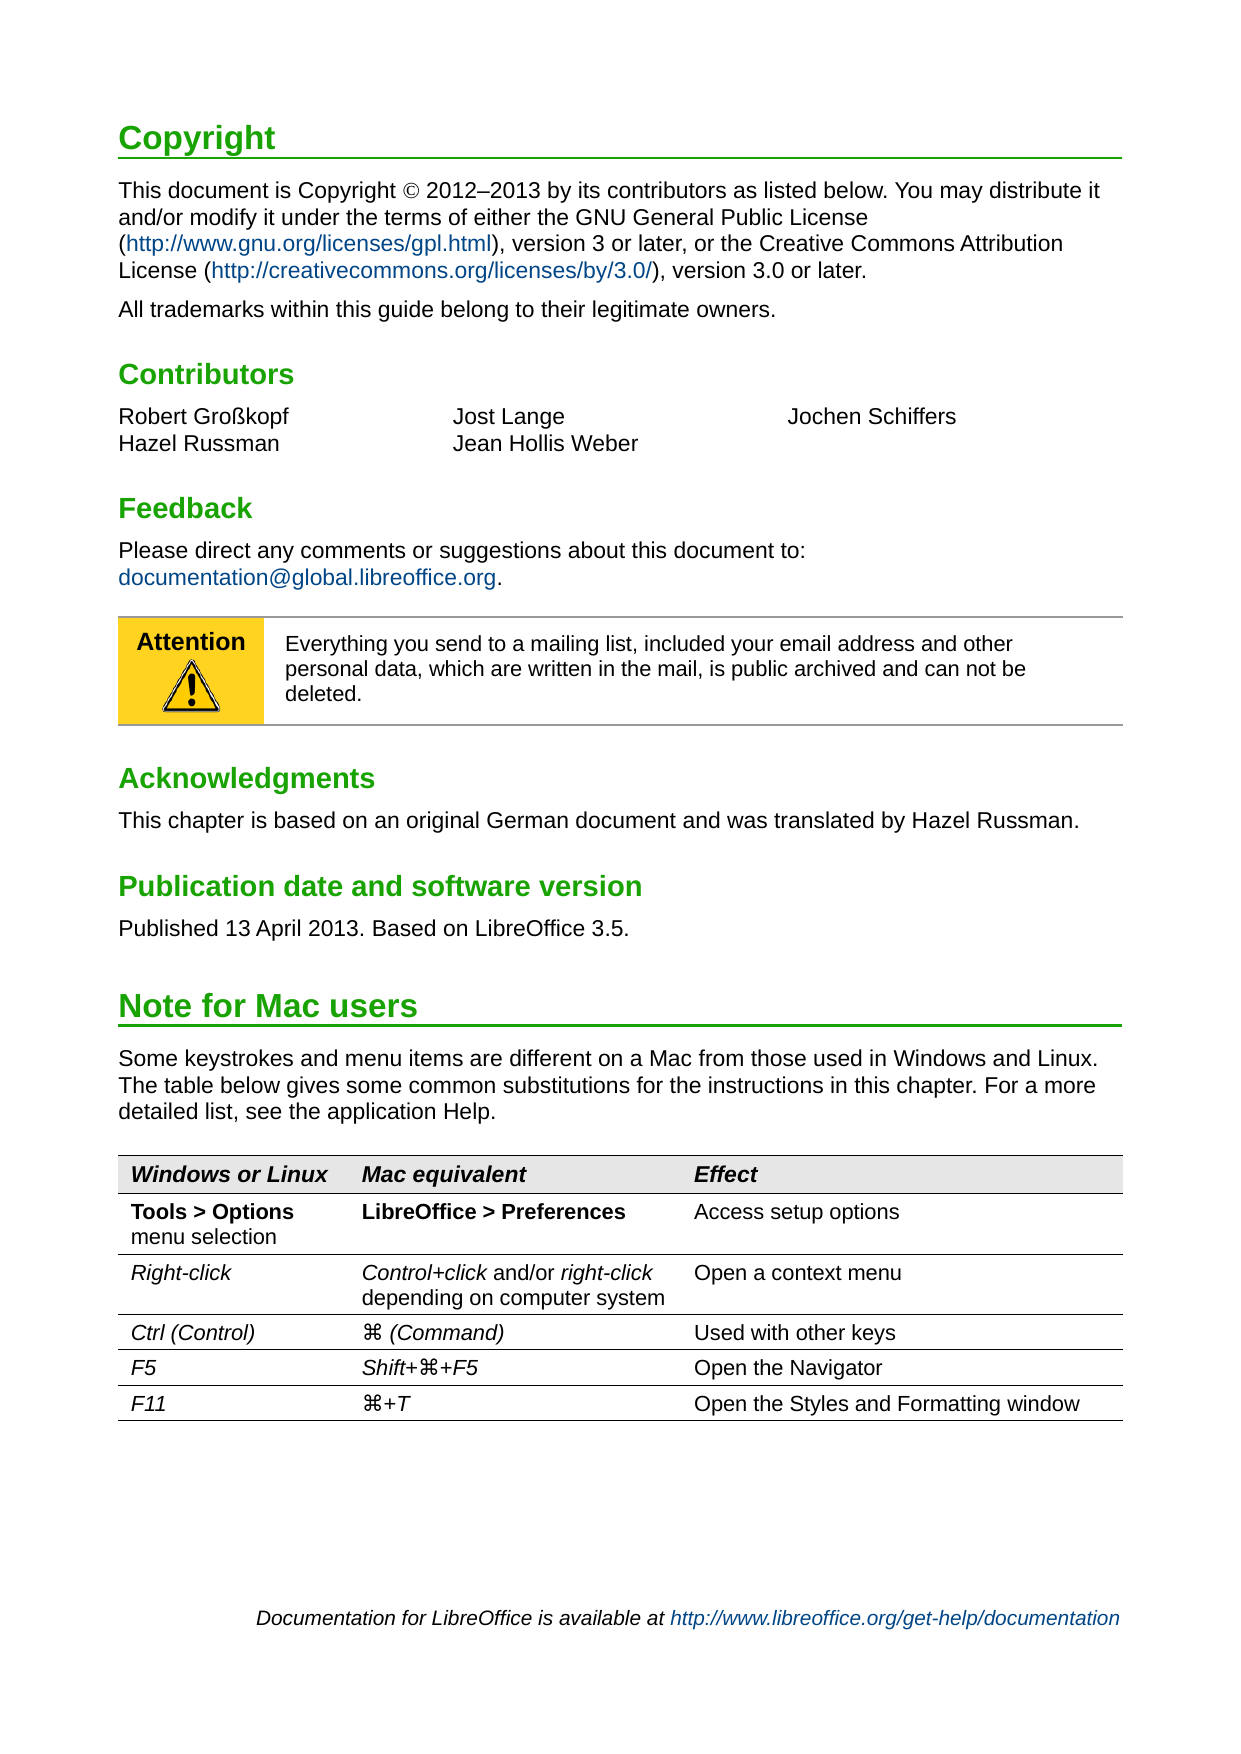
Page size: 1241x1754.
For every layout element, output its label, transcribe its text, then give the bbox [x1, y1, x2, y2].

table_header Effect [681, 1156, 1123, 1193]
picture [158, 655, 224, 716]
table_cell Shift+z+F5 [349, 1350, 681, 1384]
subtitle Feedback [118, 492, 1122, 525]
table_cell LibreOffice > Preferences [349, 1194, 681, 1253]
table_header Jochen Schiffers [788, 403, 1122, 468]
subtitle Contributors [118, 357, 1122, 391]
table_cell Control+click and/or right-click depending on computer system [349, 1255, 681, 1314]
table_header Jost Lange Jean Hollis Weber [453, 403, 787, 468]
table_cell z+T [349, 1386, 681, 1420]
table_cell z (Command) [349, 1315, 681, 1349]
table_cell Open a context menu [681, 1255, 1123, 1314]
table_header Robert Großkopf Hazel Russman [118, 403, 453, 468]
table_cell Open the Navigator [681, 1350, 1123, 1384]
table_cell Used with other keys [681, 1315, 1123, 1349]
table_cell Tools > Options menu selection [118, 1194, 349, 1253]
subtitle Publication date and software version [118, 869, 1122, 903]
table_header Attention [118, 618, 264, 724]
text Please direct any comments or suggestions about this document to: documentation@global.libreoffice.org. [118, 537, 1122, 591]
table_cell F5 [118, 1350, 349, 1384]
table_cell Right-click [118, 1255, 349, 1314]
text This document is Copyright © 2012–2013 by its contributors as listed below. You may distribute it and/or modify it under the terms of either the GNU General Public License (http://www.gnu.org/licenses/gpl.html), version 3 or later, or the Creative Commons Attribution License (http://creativecommons.org/licenses/by/3.0/), version 3.0 or later. [118, 177, 1122, 283]
table_cell Open the Styles and Formatting window [681, 1386, 1123, 1420]
table_header Windows or Linux [118, 1156, 349, 1193]
table_header Everything you send to a mailing list, included your email address and other personal data, which are written in the mail, is public archived and can not be deleted. [264, 618, 1122, 724]
subtitle Acknowledgments [118, 762, 1122, 795]
subtitle Note for Mac users [118, 986, 1122, 1024]
text Some keystrokes and menu items are different on a Mac from those used in Windows and Linux. The table below gives some common substitutions for the instructions in this chapter. For a more detailed list, see the application Help. [118, 1045, 1122, 1124]
subtitle Copyright [118, 118, 1122, 157]
text All trademarks within this guide belong to their legitimate owners. [118, 296, 1122, 322]
table_cell Ctrl (Control) [118, 1315, 349, 1349]
table_cell F11 [118, 1386, 349, 1420]
table_header Mac equivalent [349, 1156, 681, 1193]
text This chapter is based on an original German document and was translated by Hazel Russman. [118, 807, 1122, 834]
text Published 13 April 2013. Based on LibreOffice 3.5. [118, 915, 1122, 942]
table_cell Access setup options [681, 1194, 1123, 1253]
